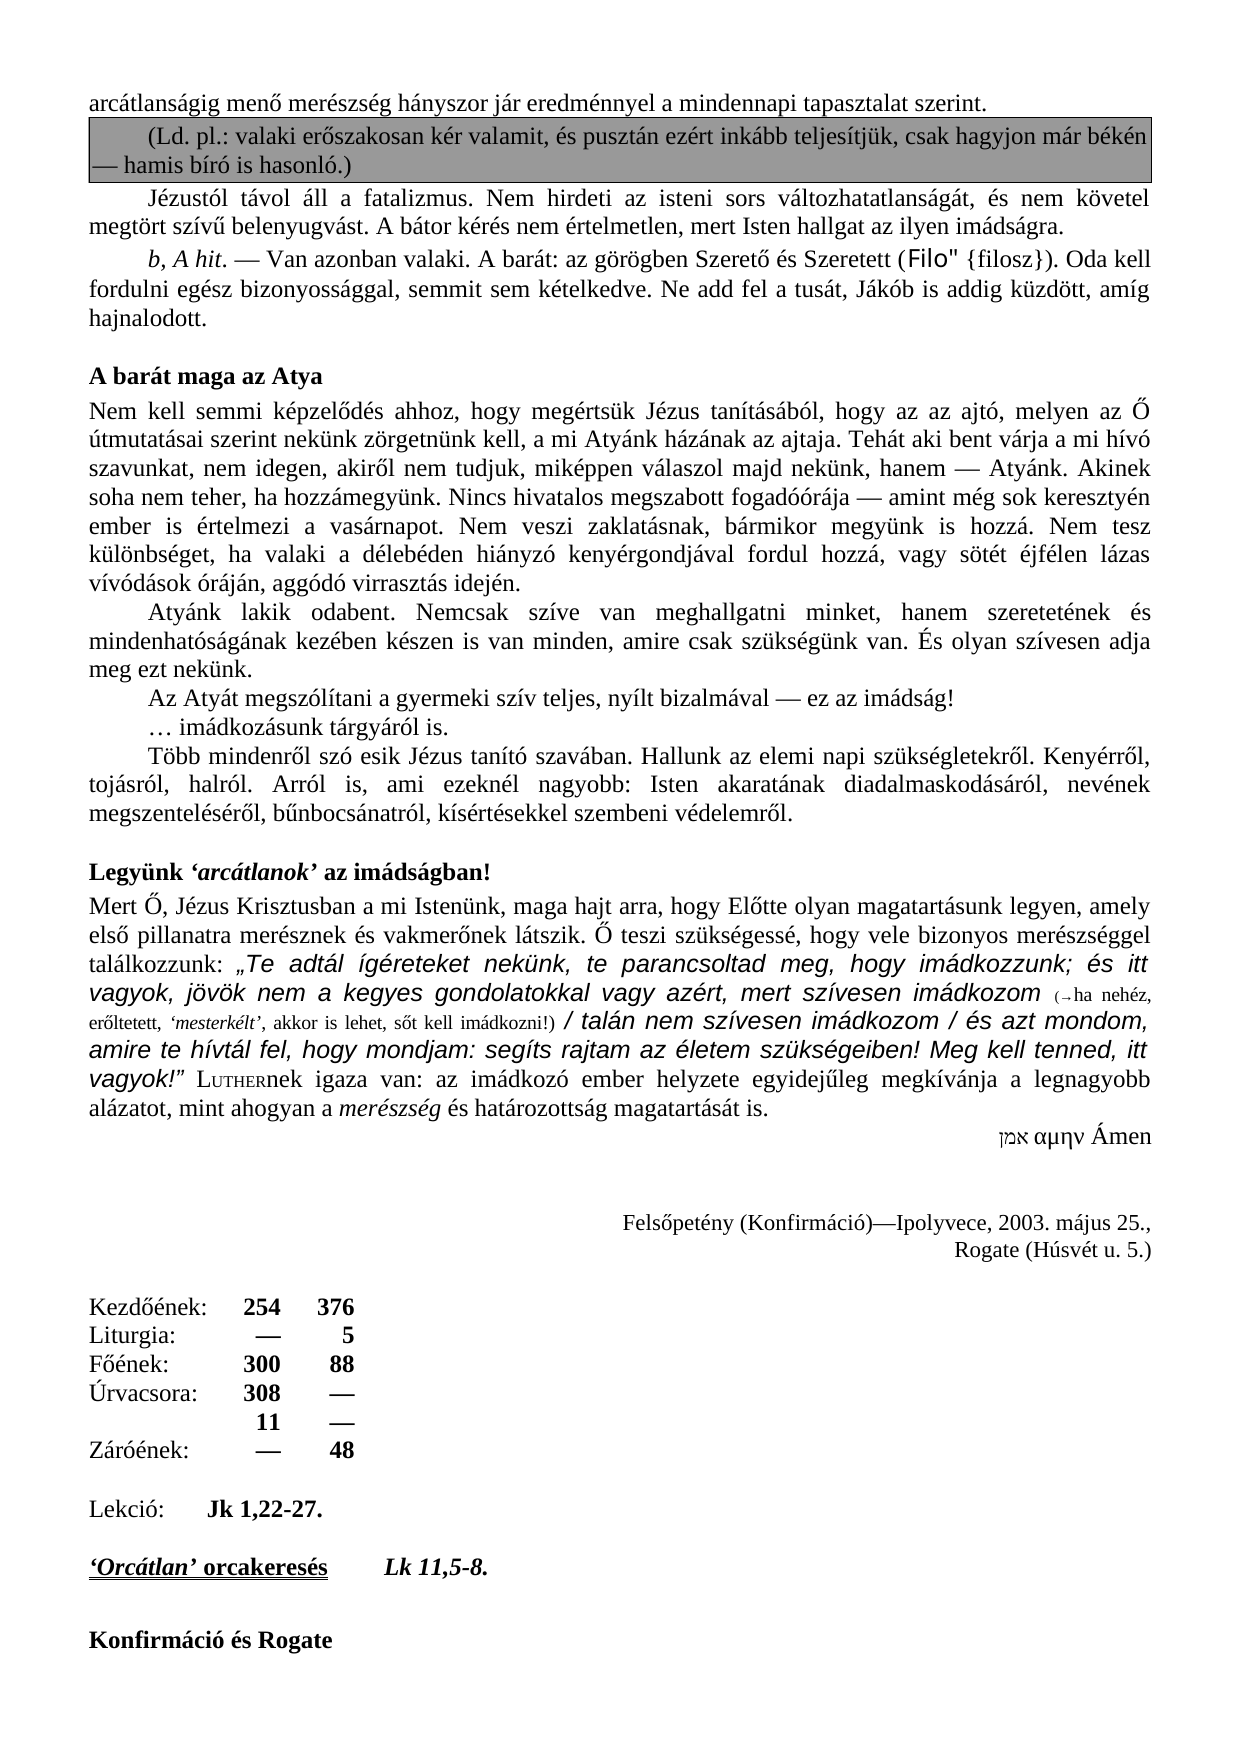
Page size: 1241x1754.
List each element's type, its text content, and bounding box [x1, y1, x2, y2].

text … imádkozásunk tárgyáról is. [88, 712, 1152, 741]
text arcátlanságig menő merészség hányszor jár eredménnyel a mindennapi tapasztalat szerint. [88, 88, 1152, 117]
text Több mindenről szó esik Jézus tanító szavában. Hallunk az elemi napi szükségletekről. Kenyérről, tojásról, halról. Arról is, ami ezeknél nagyobb: Isten akaratának diadalmaskodásáról, nevének megszenteléséről, bűnbocsánatról, kísértésekkel szembeni védelemről. [88, 741, 1152, 827]
text Kezdőének: 254 376 [88, 1292, 1152, 1321]
subtitle Konfirmáció és Rogate [88, 1625, 1152, 1654]
text (Ld. pl.: valaki erőszakosan kér valamit, és pusztán ezért inkább teljesítjük, csak hagyjon már békén — hamis bíró is hasonló.) [90, 118, 1151, 182]
text Atyánk lakik odabent. Nemcsak szíve van meghallgatni minket, hanem szeretetének és mindenhatóságának kezében készen is van minden, amire csak szükségünk van. És olyan szívesen adja meg ezt nekünk. [88, 597, 1152, 683]
text Jézustól távol áll a fatalizmus. Nem hirdeti az isteni sors változhatatlanságát, és nem követel megtört szívű belenyugvást. A bátor kérés nem értelmetlen, mert Isten hallgat az ilyen imádságra. [88, 183, 1152, 240]
text b, A hit. — Van azonban valaki. A barát: az görögben Szerető és Szeretett (Filo" {filosz}). Oda kell fordulni egész bizonyossággal, semmit sem kételkedve. Ne add fel a tusát, Jákób is addig küzdött, amíg hajnalodott. [88, 240, 1152, 332]
text Mert Ő, Jézus Krisztusban a mi Istenünk, maga hajt arra, hogy Előtte olyan magatartásunk legyen, amely első pillanatra merésznek és vakmerőnek látszik. Ő teszi szükségessé, hogy vele bizonyos merészséggel találkozzunk: „Te adtál ígéreteket nekünk, te parancsoltad meg, hogy imádkozzunk; és itt vagyok, jövök nem a kegyes gondolatokkal vagy azért, mert szívesen imádkozom (→ha nehéz, erőltetett, ‘mesterkélt’, akkor is lehet, sőt kell imádkozni!) / talán nem szívesen imádkozom / és azt mondom, amire te hívtál fel, hogy mondjam: segíts rajtam az életem szükségeiben! Meg kell tenned, itt vagyok!” Luthernek igaza van: az imádkozó ember helyzete egyidejűleg megkívánja a legnagyobb alázatot, mint ahogyan a merészség és határozottság magatartását is. [88, 891, 1152, 1121]
text Felsőpetény (Konfirmáció)—Ipolyvece, 2003. május 25., Rogate (Húsvét u. 5.) [88, 1209, 1152, 1262]
text ‘Orcátlan’ orcakeresés Lk 11,5-8. [88, 1552, 1152, 1581]
text Liturgia: ― 5 [88, 1321, 1152, 1349]
text אמן αμην Ámen [88, 1121, 1152, 1150]
text Az Atyát megszólítani a gyermeki szív teljes, nyílt bizalmával — ez az imádság! [88, 683, 1152, 712]
text Lekció: Jk 1,22-27. [88, 1494, 1152, 1523]
text 11 ― [88, 1407, 1152, 1436]
subtitle Legyünk ‘arcátlanok’ az imádságban! [88, 857, 1152, 885]
text Úrvacsora: 308 ― [88, 1378, 1152, 1407]
text Záróének: ― 48 [88, 1436, 1152, 1464]
text Nem kell semmi képzelődés ahhoz, hogy megértsük Jézus tanításából, hogy az az ajtó, melyen az Ő útmutatásai szerint nekünk zörgetnünk kell, a mi Atyánk házának az ajtaja. Tehát aki bent várja a mi hívó szavunkat, nem idegen, akiről nem tudjuk, miképpen válaszol majd nekünk, hanem — Atyánk. Akinek soha nem teher, ha hozzámegyünk. Nincs hivatalos megszabott fogadóórája — amint még sok keresztyén ember is értelmezi a vasárnapot. Nem veszi zaklatásnak, bármikor megyünk is hozzá. Nem tesz különbséget, ha valaki a délebéden hiányzó kenyérgondjával fordul hozzá, vagy sötét éjfélen lázas vívódások óráján, aggódó virrasztás idején. [88, 396, 1152, 597]
subtitle A barát maga az Atya [88, 361, 1152, 390]
text Főének: 300 88 [88, 1349, 1152, 1378]
